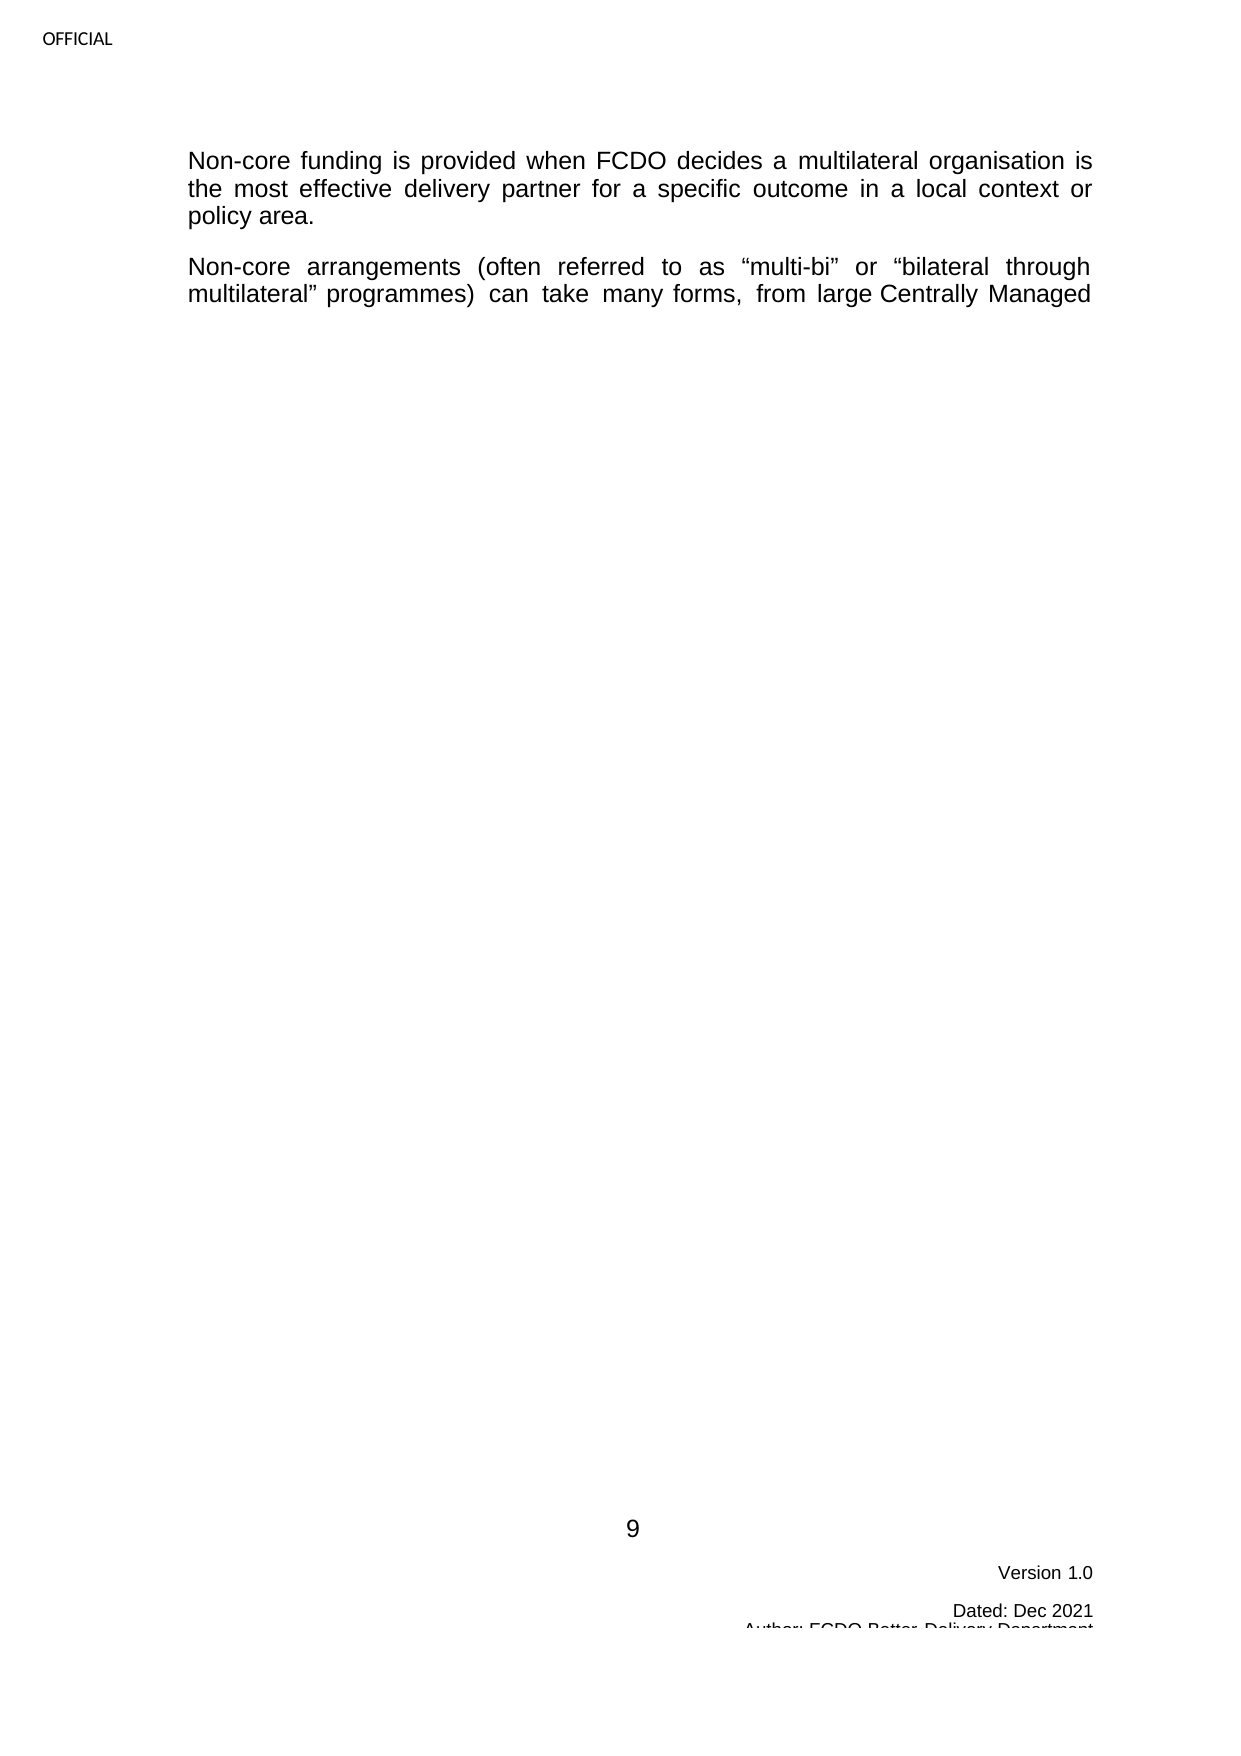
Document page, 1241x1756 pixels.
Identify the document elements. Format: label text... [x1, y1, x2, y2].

text Non-core arrangements (often referred to as “multi-bi” or “bilateral through multilateral” programmes) can take many forms, from large Centrally Managed [188, 253, 1092, 308]
text Non-core funding is provided when FCDO decides a multilateral organisation is the most effective delivery partner for a specific outcome in a local context or policy area. [188, 148, 1093, 230]
